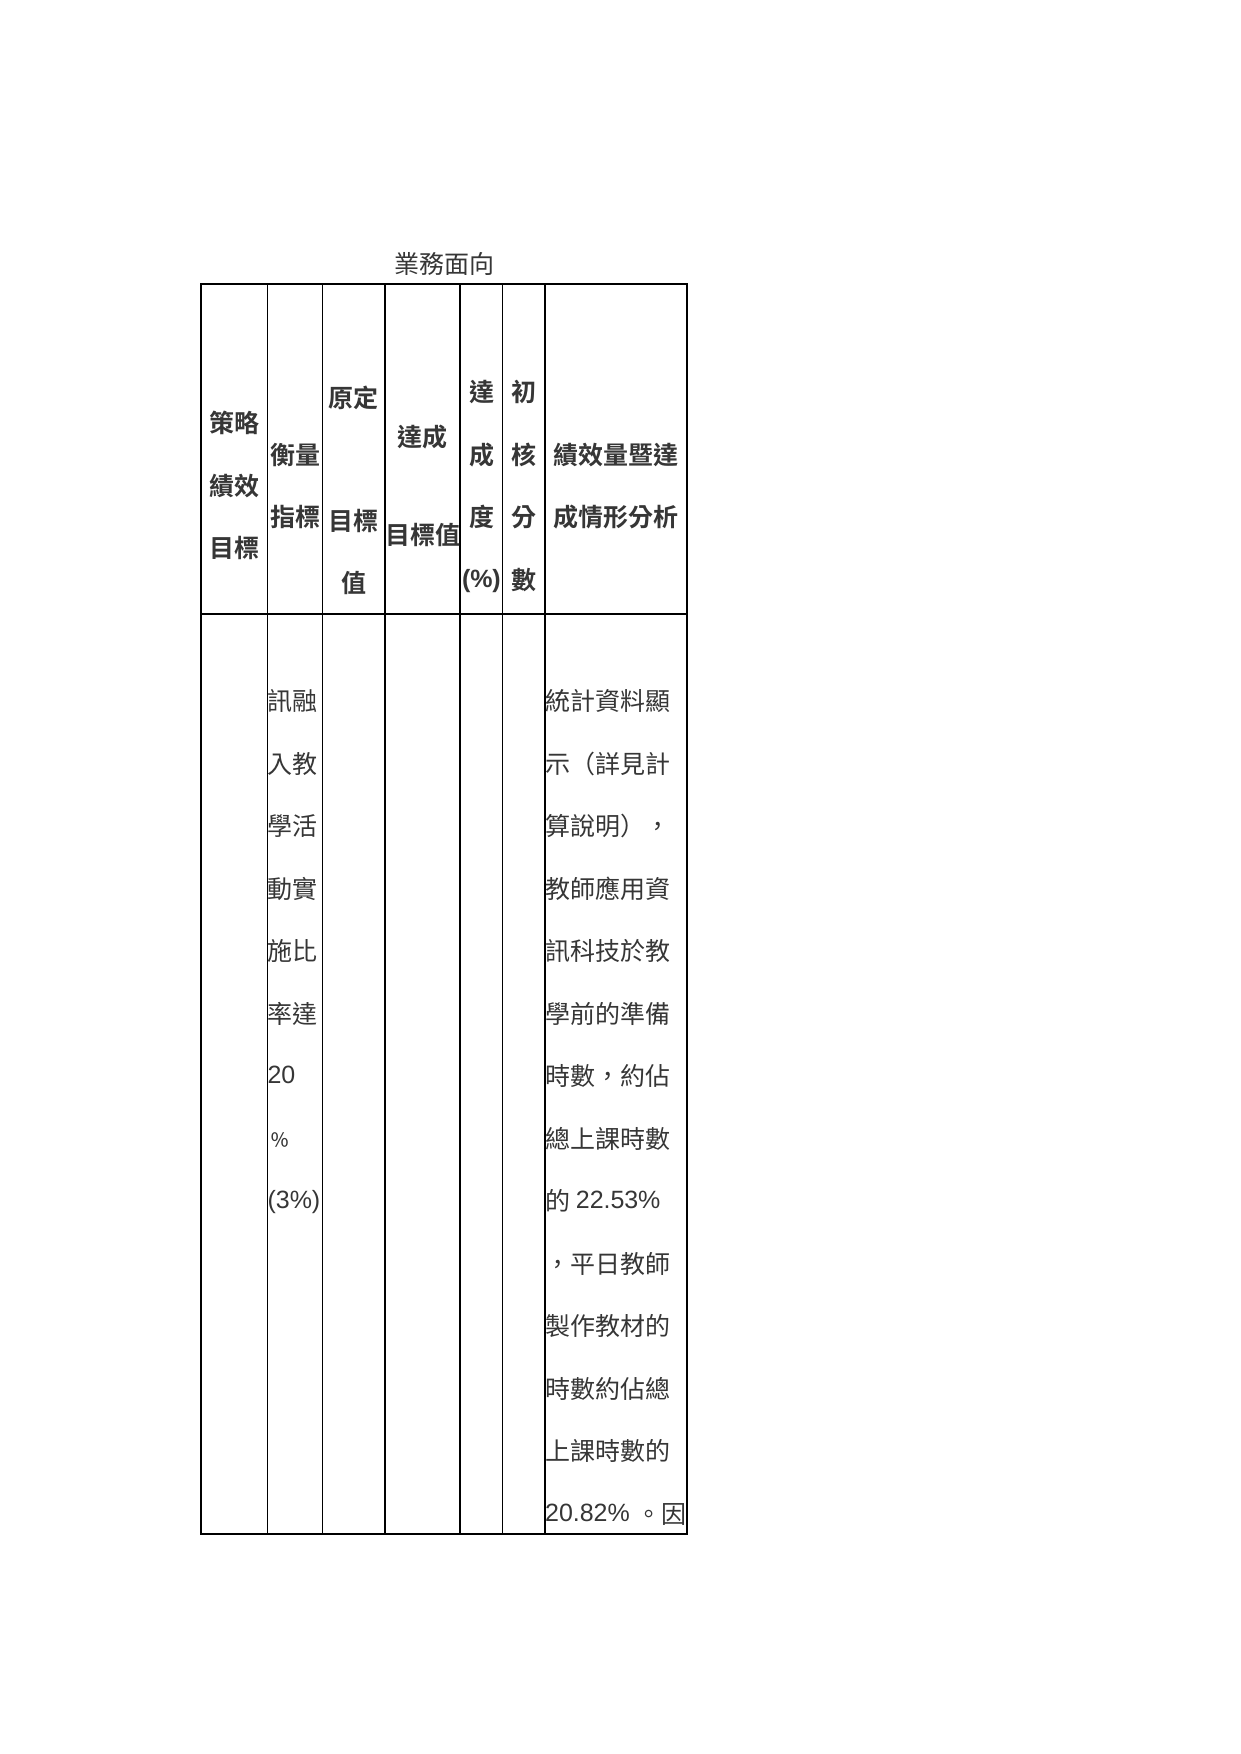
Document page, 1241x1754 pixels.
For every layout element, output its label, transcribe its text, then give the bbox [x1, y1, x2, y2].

table_cell 統計資料顯示（詳見計算說明），教師應用資訊科技於教學前的準備時數，約佔總上課時數的 22.53% ，平日教師製作教材的時數約佔總上課時數的 20.82% 。因 [546, 615, 686, 1533]
table_header 業務面向 [201, 221, 687, 283]
table_cell 達成度 (%) [461, 285, 502, 613]
table_cell 100 [503, 615, 544, 1533]
table_cell 原定 目標值 [323, 285, 384, 613]
table_cell 績效量暨達成情形分析 [546, 285, 686, 613]
table_cell [386, 615, 459, 1533]
table_cell 衡量指標 [268, 285, 322, 613]
table_cell [323, 615, 384, 1533]
table_cell 初核分數 [503, 285, 544, 613]
table_cell 100 [461, 615, 502, 1533]
table_cell [202, 615, 267, 1533]
table_cell 策略績效目標 [202, 285, 267, 613]
table_cell 達成 目標值 [386, 285, 459, 613]
table_header 教育部 93 年度施政績效報告 壹、前言 本部 91 至 94 年中長程施政計畫係參酌「 2001 年教育改革之檢討與改進會議」重要結論，依目標管理、全員參與及規劃機關整體發展願景著眼，依行政院規定從業務面向、人力面向及經費面向擬訂了 8 大策略績效目標及 32 項衡量指標， 93 年度績效目標是延續中程施政計畫之策略績效目標所訂定。 一、調整現有學制，因應 E 世紀時代之需求： 4 項衡量指標。 二、建構安全、健康及適性之教育環境： 7 項衡量指標。 三、推動多元入學方案，擴大學校招生選才及學生選校空間： 5 項衡量指標。 四、健全師資培育及建立教師分級制度，提升教師專業成長： 2 項衡量指標。 五、追求大學卓越發展，提升知識競爭力： 4 項衡量指標。 六、加強弱勢族群教育，實現社會公益： 4 項衡量指標。 七、合理調整機關員額，建立活力政府： 5 項衡量指標。 八、樽節政府經常支出及 1 項衡量指標。 為落實推動 93 年度施政計畫，本部同仁均本著教育乃百年樹人大業，竭力達成相關目標，整體績效成果豐碩。 貳、目標達成情形 一、業務面向 二、人力面向 三、經費面向 四、績效總分 業務面向原始分 99.07 分，權分 69.35 分 人力面向原始分 100 分，權分 15 分 經費面向原始分 100 分，權分 15 分 合計績效總分為 99.35 分 參、未達目標項目檢討 肆、績效總評 本部依業務面向、人力面向及經費面向擬訂了 8 大策略績效目標及 32 項衡量指標，雖業務面向之降低國民中小學班級學生人數達成率、接受輔導學校之環境安全衛生改善率、國中生就近升學率及提升國民中小學中輟學生復學率四項衡量指標未能達成原訂目標值 ，目標達成誠屬同仁積極作為，雖有未達成的目標，但其執行時所面臨挑戰而仍能達到不錯的成效實屬不易。 本部為展現整體施政績效更於九十四年一月二十二至二十四日 ( 週六到週一，計三天 ) 分北、中、南、東四場舉辦讓每個人都成功 ~ 全國教育博覽會：目的為一、激發全民參與教育熱忱，深化認識台灣教育。二、展現多元教育改革成果，前瞻教育永續發展。三、整合各界教育文化資源，活化台灣社會脈動。四、構築未來施政核心主軸，健全教育完整佈局。 未來四年本部之施政主軸以「培養現代國民」、「建立臺灣主體性」、「拓展全球視野」、「強化社會關懷」作為四大綱領，提出 13 項策略及 33 項行動方案。 這個施政主軸乃理念與實際之結合，以理念為基礎而衍生出策略與行動方案。秉持「回歸教育本質」、「完成個人」的施政理念，讓教育理念落實到每個個人，使其發揮最大潛能，完成自己。人能完成自我，即是完成國家，個人能力充分發揮即是國力的提升。 21 世紀的核心價值在於先進的創意與寬廣的視野，教育除激發個人的原創性外，亦應引導個人有寬廣的世界觀與長遠的歷史觀，因此，本部提出「創意臺灣、全球布局－培育各盡其才新國民」作為施政的總目標。 伍、推動成果具體事蹟 一、本部已全面建置產學合作組織機制，除成立技專校院產學合作指導委員會外，並評選成立六個區域產學合作中心及三十個技術研發中心。 二、在六大區域產學合作中心積極推動下，在產學合作方面共計達成 1121 件，合作金額高達六億參仟多萬元，並完成專利申請 287 件，取得專利數 95 件，成果卓著。 三、為創造大專校院與產業界媒合共同進行產學合作的機會，提昇學校研發能力與水準，積極提供產業技術支援，成為產業界升級的有力後盾，本部試驗性推動東元集團與科技大學產學大聯盟合作案，經審查合併後共媒合 8 所科技大學 15 案。 四、本部為增進產業與學術界之研發合作暨技術移轉之機會，並使技職院校學生能兼重理論及實務，積極推動各類產學相關活動，例如九十三年度全國技專校院產學合作成果展示，共有 39 校、 116 件優良作品參加，參觀人次達 6980 人次；九十三年度全國技專校院學生專題製作競賽暨成果展示，共有 89 校參與， 1241 件作品參加， 130 件作品入圍。 五、健全師資培育及建立教師分級制度，提升教師專業成長 ( 一 ) 地方主管教育行政機關及師資培育機構提供教師進修機會 各縣市政府所屬教師研習中心除辦理各級學校之周三研習外，另惠依各縣市之需求辦理各類教師研習活動，且均辦理五場次以上，以提升教師專業成長。另有關配合九年一貫課程開設教師在職進修學分班，乃為協助各地區國民中小學教師充實其主修專長之教學知能，並增進國民中小學教師發揮九年一貫精神之教學能力，業於 93 年 4 月 5 日以台中（三）字第 0930035113 號令修正發布「教育部補助各師資培育之大學配合九年一貫辦理教師在職進修學分班作業要點」；本部截至 93 年 7 月底共計核定教師專長增能學分班 222 班，領域教學學分班 62 班，共計 284 班次 ; 截至 93 年 12 月底補助開設教師在職進修學分班共計 149 班次。 為鼓勵師資培育之大學開設增進教師教學能力之班次，本部已訂有「大學校院辦理高級中等以下學校教師在職進修碩士學位班審查要點」及「大學校院辦理高級中等以下學校及幼稚園教師在職進修學分審查要點」，九十三年度共核定教師在職進修碩士學位班共 15 校 113 班， 2763 人，其中新開班有 9 校 13 班計 305 人；為確實掌握各校辦理教師在職進修學分班情形，業以 93 年 11 月 17 日以台中（三）字第 0930153964 號函，請各師資培育之大學依「大學校院辦理高級中等以下學校及幼稚園教師在職進修學分審查要點」規定辦理，截至 93 年 12 月止，共計 16 校 85 班， 2588 人。師資培育之大學辦理相關教師在職進修學分及碩士學位班五場次以上者，共計 58 校。 本部 93 年度目標值為 87% ，目標達成率為 101% 【﹝辦理五場次以上之地方主管教育行政機關共有 25 縣市＋辦理五場次以上之師資培育之大學共有 58 所）÷（ 25 個地方主管教育行政機關＋ 69 所師資培育之大學）＝ 88.2 ％】。 ( 二 ) 建立中等以下學校教師分級及評鑑制度 本司委請國立教育研究院籌備處業規劃完成「高級中等以下學校及幼稚園教師分級實施辦法（草案）」，並業於九十三年十月十一日由周次長主持部內會議決議：由本司先行委請對本案有研究之教授撰寫簡報，並針對執行本案之政策效益進行評估，俟向部長簡報後，如決議不繼續辦理，則暫緩；如決議繼續辦理，則再行召開部內分工會議，本年度預定執行進度已達成。 六、教育優先區計畫 教育經費日趨困窘，弱勢族群需求日殷，如何分配經費、有效運用，確具挑戰性，教育優先區計畫的推動，正顯示我國國民教育政策，已朝向「精緻、卓越、均等、正義」的理想境界邁進。本案推動成果具體事蹟如下： ( 一 ) 積極充實文化不利地區之教育內涵。 ( 二 ) 積極提升文化不利地區之教育水準。 ( 三 ) 積極整合教育優先區的多元化資源。 ( 四 ) 提供積極差別待遇之教育支援策略。 ( 五 ) 提升相對弱勢兒童之基本學習能力。 ( 六 ) 逐年調整教育優先區計畫實施策略。 ( 七 ) 教育優先區滿意度部分〈根據調查結果發現〉： 1. 學校教師對於教育優先區計畫之精神與內涵均有一定程度之瞭解 (98.7%) 。 2. 學校教師認為教育優先區計畫指標界定之規定適當 (93.3%) 。 3. 學校教師認為教育優先區計畫補助符合該校之需求 (95.5%) 。 4. 教育優先區計畫補助經費確能對於學校校務發展有所提昇與助益 (97.7%) 。 5. 學校認為教育優先區計畫確有繼續推動之必要性 (97.7%) 。 七、五歲幼兒入園率部分： 1.93 學年度五歲幼兒就讀幼稚園之比率為 0.434 ，達成率為 87% 。 2. 本年度補助五足歲幼兒約 80,157 人（含中低收入戶）就讀已立案私立幼稚園，其經費亦依進度已有效執行；另外亦已補助各縣市政府製作並發放幼兒宣導手冊 8,285,000 元（經費執行率達 98.85 ％），確實提供家長選擇幼稚園之重要資訊。 3. 核定縣市政府新設 18 所國小附設幼稚園，另增設 5 班，約增加 700 名幼兒就讀公立幼稚園之機會權益。補助全國幼稚園教學設備相關事宜，並研擬防止採購不實之相關措施。 4. 補助地方政府辦理 485 所幼稚園評鑑，本（九十三）年本部補助各縣市之公私立幼稚園評鑑及獎勵經費約計新台幣三千四百多萬元。另補助二十三個縣市（除金門縣、連江縣未成立外）辦理補助幼教資源中心及幼教輔導團經費計新台幣一千六百多萬元，強化幼教資源中心軟硬體資源，落實幼教輔導團之功能與任務，促進地方政府幼稚教育之發展。 八、降低國民中小學班級學生人數部分： ( 一 ) 國小一至六年級每班學生人數降至 35 人達成率 94.95% ，國中一至三年級每班學生數降至 38 人之達成率為 82.35 ％。 ( 二 ) 本年度計補助 126 校，核定總經費 27 億 4500 萬元，預定達成 90 ﹪之執行率 ( 含不可抗力因素及應付未付數 ) ，截至 93 年 12 月，已執行經費 25 億 1423 萬元，執行進度為 91.43% 。 九、實施九年一貫課程班級數部分： 93 學年度國小六年全面實施九年一貫課程，國中三年全面實施九年一貫課程，全國實施九年一貫課程達成率 100% 。 十、本部為落實家庭教育法，並貫徹本部施政重點，於九十三年度補助各縣市政府家庭教育中心及民間團體辦理 5645 場預防推廣活動及補助民間團體計 141 件 ( 活動內涵依家庭教育法第二條所訂事項辦理 ) ，累計受益人數約 415,811 人次。 十一、為使各級學校訓輔人員能於第一時間對可能濫用藥物學生實施檢測，本部九十三學年度共採構 15 萬 5 千劑快速檢驗試劑分發各級學校使用。本部九十三年度協助各級學校實施尿液篩檢，計篩檢 21,305 人，發現陽性反應學生 52 人﹝安非他命 18 人、搖頭丸 8 人、嗎啡 26 人﹞，陽性反應學生均由各校成立春暉小組實施輔導戒治。 十二、本部鼓勵各大學於推薦甄選申請入學或單獨招生等招生管道，提供部分名額優先錄取原住民學生或以外加招生總名額百分之一方式，提供原住民學生就學機會。申請入學：九十三學年度計有國立台灣大學等 39 校 389 名，以外加 1% 名額保障原住民學生入學權益。單獨招生：長榮大學、國立台灣體育學院 2 校計 19 名以外加 1% 名額保障原住民學生入學權益。明道管理學院精緻農業學系另開設專班，以外加名額方式招收原住民學生（計 50 名）。 93 學年度東華大學民族文化學系、民族語言與傳播學系二系另辦理單獨招生，於核定招生總名額內各提撥 25 名專門招收原住民學生，合計 50 名。十 十三、針對中輟生問題成因複雜，整合各部會相關資源共同投入本項工作，除需加強縱的聯繫，並責成地方政府亦需加強其與地方之警政、社政、民政等相關處室之橫向聯繫，就近、適時，確實及因地制宜協助中輟學生各項業務之推動，即中央成立跨部會合作機制，地方政府成立跨處室合作模式，全面協助中輟學生。 ( 一 ) 統籌權責單位，執行國民中小學中途輟學學生通報及復學輔導工作 1.10 月 11 日召開「輔導中途輟學學生專案督導小組第十四次會議」； 1 月 9 日、 9 月 9 日召開「中途學校跨部會指導委員會第五、六次會議」。 2. 委託台北大學成立全國中輟生復學輔導資源研究中心，負責蒐集目前各國中輟生之研究及政策措施，辦理「中輟預防網研討會」等多項研習，另出版「全國中輟通訊」，按月發行電子報，將資料放置於網站上，以提供本部、縣市政府、學校等機構，處理中輟生問題之參考及諮詢服務。 3. 「全國國民中小學中輟生通報及復學系統」隨著使用年限增加，已不合需求，自九十二年起漸漸進行開發新報表、更新版本工作，並於九十二學年度（ 92.09 ）起更新版正式開放上線通報，並於後積極增加各項統計報表功能及擴展系統之主動及提示功能，並與警政署積極配合解決協尋行蹤不明學生之追蹤，使通報系統對使用者不僅具通報功能，更具備便利性、友善性、積極性。 ( 二 ) 強化宣導工作，增進人員熟悉通報及輔導工作 1. 教育局長會議多次提出報告，請局長重視本項工作外，更將本工作列入地方視導之重點工作，及要求地方政府因地制宜辦理各項宣導、研習、經驗傳承，本項業務經過多年之推展與宣導，地方政府大多已列入重點工作推動。本部要求地方政府至少應由地方副首長級擔任召集委員召開跨處室督導會報，目的為各相關單位（含警政、社政、戶政等及強迫入學委員會成員）就執行工作分享及及討論請求支援協助事項等進行協調，並應定期評估與檢討強迫入學委員會之運作，本年度計規劃辦理 54 梯次。 2.92 年 9 月新版「全國國民中小學中輟生通報及復學系統」正式上線，年度均辦理種子教師研習，期使負責通報業務同仁熟悉本系統，並藉由研習機會，宣導中輟之相關知能；並與電算中心積極配合，擴增「全國國民中小學中輟生通報及復學系統」資料庫管理者功能，並加強其分析能力及提示功能，隨時上網瞭解地方政府通報狀況，並協助學校、地方政府解答與解決行政、系統所遇困難，督導地方政府落實執行狀況及檢討改善，並協助地方政府將通報後確認出國之學生資料執行刪除，確使資料庫數據正確。 3. 為使教師能具備基本之輔導理念，並能將輔導技巧融入教學中，特別要求凡是新任教師或尚未參與基礎輔導知能（基礎班）教師，應上 18 小時之基礎輔導知能研習（基礎班），再輔以第二階段 18 小時之進階班課程，本年度計規劃辦理 126 梯，並針對特定主題規劃辦理，務期使教師均具備基礎輔導知能。 4. 針對近來因社會大環境之改變，原住民、單親家庭中輟生逐漸增加，特別要求地方政府應針對所屬，因地制宜規劃適宜之輔導措施與策略，本年度加強規劃辦理原住民家庭或單親家庭中輟生輔導活動計有 18 縣市。 5. 為引進及結合社區資源，共同推動校內之輔導工作及宣導中輟預防及輔導之理念，要求地方政府組成宣導團進行各種理念及相關法令之宣導，並應檢討每年宣導團之主題，本年度規劃並辦理中輟復學輔導宣導及社會資源聯繫座談會 260 場。 6. 編印「不信春風喚不回︱中輟生輔導手冊」，並發送地方政府、教育單位、學校及館所，作為業務執行參考。 ( 三 ) 整合政府及民間團體資源，建立協尋及追蹤輔導復學網絡 學校的輔導人力有限，社區卻蘊藏著無限資源，將社區蘊藏豐富的資源，適當開發運用，不僅可以彌補人力和財力的不足，同時可以兼顧三級預防，提升學校輔導的專業成效。 1. 積極推動認輔制度，鼓勵教師、退休教師、志工、家長，志願輔導適應困難、行為偏差及中輟復學學生，協助其心智發展，並培養健全人格，計有 43,027 人投入認輔工作，目前已認輔 43,554 學生。 2. 推動攜手計畫，結合具有輔導系所、社會、社會工作、教育、兒童福利系所大學校院學生，結合國民中小學，協助中輟學生之預防及輔導，目前計有 17 所大專校院辦理（本年度受輔學生以中輟生及有中輟之虞學生為主），大攜手約 581 人，受輔學生約 2101 人。 3. 引進民間團體資源，協助推動中輟生預防、追蹤、輔導與安置等相關工作，相關機制均已建立，且持續推動中，經多年宣導，學校教師對中輟生已具初級預防知能，並能透過學校建立社區資源，尋求資源協助，本年度補助縣市與民間團體結合追蹤案、活動案或民間團體辦理輔導活動案計 40 案。 4. 自 90 年 8 月起投入第一批 40 位役男加入中輟生復學輔導工作，至 93 年 7 月止， 3 年內共投入了 500 餘位役男參與中輟生復學輔導工作，如：家訪、協尋、個別輔導、小團體輔導、轉介其他社府機構。 ( 四 ) 發展多元教育型態，提供中輟學生另類教育內涵 本部為鼓勵並協助地方政府推動多元型態中介教育措施，追蹤、輔導、安置中輟學生復學，擴大中輟學生復學輔導成效 ; 並為整合各類型中介教育措施之補助原則標準 , 93 年 3 月 2 日台訓（三）字第 0930011267 號令修正頒佈「教育部補助直轄市縣（市）政府及民間團體辦理追蹤輔導與安置中輟生復學原則」，作為申請案之依據。目前各類型中介教育措施已成熟 , 且普設於各地方政府： 1. 慈輝班設置 : 此類中途班係專收家庭變故、經濟困難之中輟學生，提供住宿及生活輔導、多元另類適性教育措施，屬跨縣市安置性質，目前全省北中南東各區皆有設置，有效預防並協助失學或中輟生復學。 2. 資源式、獨立式、合作式等各中途班 ( 學校 ) 設置 : 此類為各直轄市、縣市政府遴選有熱誠有意願的中小學校，比照特殊教育資源班，設置資源式中途班 ; 或結合轄區內民間團體（包括宗教團體）資源，協助提供中輟學生復學輔導及另類適性課程 ; 或依法設置專收違反兒童及少年性交易防制條例之個案者，目前全國各地方政府皆有設置一至兩類中介教育措施，有效協助不適應原班或原校之中輟復學生復學，並預防其再輟。 3. 為解決中途學校所提員額編制及設置規範問題，本部與內政部業召開多次研商會議，完成兒童及少年性交易防制條例第十四條修正條文，並於 3 月 11 日經立法院衛生環境及社會福利、司法委員會第一次聯席會議通過。 十四、九十三年本部推動之各項以創造力培育與創新為導向之計畫活動特色幾乎都以創意取勝，並隨著口碑與好評，規模愈形擴大。二月初首以史無前例的超大規模舉辦「創造力教育總動員 --2004 創造力教育博覽會」，共有二００多項創意計畫成果於現場展現，三天活動吸引六萬多參觀人潮，各界普遍對此蓬勃的創意活力給予高度肯定。博覽會預計於二零零六年再度舉辦，並擴大為國際性博覽會。 緊接著創辦令全台高中生為之瘋狂的「智慧鐵人創意大賽」，讓參賽同學化身上通文史下知理化的破關主角，將虛擬電玩幻化成真實考驗的電玩真人版。連續七十二小時決戰吸引了高達五百支高中生隊伍報名參賽。鐵人賽每年舉辦ㄧ次，由於極度考驗智力、意志力、團隊合作和執行力，現已成為各高中職磨拳擦掌重點關心的全國大賽。第三屆鐵人賽將於今年七月份舉行，預計會有千支學生隊伍角逐，同時將擴大為亞洲鐵人賽，國際隊將於三月確定公佈。 執行成效的大躍進表率，則非創意學養持續紮根之 [ 創意的發想與實踐 ] 子計畫莫屬。校園巡迴課程計畫由第ㄧ梯十九所大學校院參與、第二梯達到四十校，第三梯將達六十校，課程計畫推出之際更精心推出前所未有超大型、結合戶外、室內、以及複合式《撼動你的腦袋》創造力教育成果巡迴展，ㄧ舉擴大到全台共四十校。此外尚有課程大會串、工作坊以及創意環島大集結。標榜創意無限、由北中南三區數十隊逐次淘汰的觀摩賽，將於一月十七日舉行總決賽簡報。 此外， [ 創意學養持續紮根 ] 計畫，已在各學術領域激發出創意的浪花，包括商學類 - 全領域行銷創意教學觀摩與研討會、開辦「搞什麼創意的」碩士學分班以及建築領域設計教育座談及交流會，為開啟建築專業教育「參與式設計教育」之實踐方向，不僅開拔到馬祖實作，同學們的作品更得到世界競圖首獎的殊榮。 另為蒐羅整理紀錄台灣創造力推動軌跡，「台灣創造力教育實施現況資料檢索」亦於七月正式上線，更於十一月底策辦「 2004 創造力教育的回顧與展望 - 策略發展會議」，為創造力教育策略定調，研擬未來推動創造力教育的方向，並訂定下一個四年計畫之策略方向與具體作法。教育部范巽綠次長、各司司長、各縣市教育局局長及代表共計兩百多人同聚一堂進行討論交流，規模及重要性可說空前。 讓國中生、高中職生到大專院校生，都能體驗實作的創新與創造力的 [ 創意營隊 ] 子計畫，則持續舉辦第二屆數位內容創新營、人文‧創意‧影像研習營以及玻璃創新營。其中玻璃創新系列營隊更引起新竹地方產業熱烈迴響，參與成員上百項作品中，已有五項提出專利申請，未來將朝產學研合作方式，擴展至玻璃景觀實務。玻璃創新成果，刻正於教育部免費展出至二月底，引起不少探詢。 同時 [ 創意學子 ] 子計畫則藉由第二屆大專學生非營利組織行銷大賽的舉辦，讓青年學子引導社會關懷非營利組織。 [ 創意教師行動研究 ] 計畫已由學校本位發展成區域社群，同時鼓勵現有成果的再創新與推廣。而深度訪談、種籽教師研習營、成果發表會等則不斷持續於計畫進行期間。而堅實的支援 -[ 創意智庫線上學習 ] 計畫，第一波已有十九項計畫通過執行，故宮典藏、數位創意 - 多媒體競賽、及國家數位內容再加值計畫也都在九十三年中如火如荼推動著。 [ 創意校園永續經營 ] 計畫及年底第三度舉辦之創意校園空間徵選大賽，則以大整頓之姿，令校園空間氣象ㄧ新。 除了在既有的基礎上擴大規模、精益求精，全新的「地方創造力教育推動計劃」亦成為矚目的新焦點。甫於九十三年十二月底舉辦之「創造力計劃研討工作坊」，受到 21 縣市政府、教育局官員、國中小教師、大學教授共兩百多位成員熱烈回應，新目標「向下紮根」將對準最有潛力、可塑性高的高國中小學生，讓創造力教育成為全民共同的願景。 十五、 93 年度大專組有 39 所學校、高中職組已有 90 所學校已完成校園化學品管理系統建置，預計 94 年能擴大補助校數，協助全國 80 ％的大專及高中職完成此系統建置。大專組：補助國立部分有 18 所，金額為 8,105,000 元；私立學校有 21 所，金額為 7,588,000 元。高中職組：補助國立、公立學校有 83 所，金額為 38,010,000 元；私立學校有 43 所，金額為 20,070,000 ；示範學校共六家，金額為 6,000,000 元。 九十三年度大專組選出三所學校示範化學藥品管理系統建置；高中職組部份選出示範學校觀摩共六家（北中南各二家），由輔導團聘請專家學者至現場訪視，並與學校共同研擬示範計畫書；示範項目有局部排氣示範、學校機械器具安全防護示範、化學品管理系統示範等，其中共有二所學校進行整體示範。 十六、自九十三年起推動「教育部補助直轄市縣 ( 市 ) 政府推動學前及國民教育階段特殊教育工作實施要點」，實施「補助各縣市九十二學年度第二學期立案私立幼稚園 ( 機構 ) 招收三足歲以上至未滿六足歲身心障礙幼兒經費及補助三足歲以上未滿五足歲身心障礙幼兒其家長教育經費」、「補助各縣市九十三學年度第一學期立案私立幼稚園 ( 機構 ) 招收三足歲以上至未滿六足歲身心障礙幼兒經費及補助三足歲以上未滿五足歲身心障礙幼兒其家長教育經費」、「補助立案私立幼稚園提供幼教教師在職進修特教專業知能補助」、「補助立案私立幼稚園進用專任合格學前特教教師補助案」及「補助新設學前身心障礙特教巡迴輔導班、資源班開辦費」等項目，有效提升三足歲以上至未滿六足歲身心障礙幼兒接受學前特殊教育比例，績效超前原定目標值 19% 。 [192, 158, 1048, 1544]
table_cell 訊融入教學活動實施比率達 20 ﹪ (3%) [268, 615, 322, 1533]
